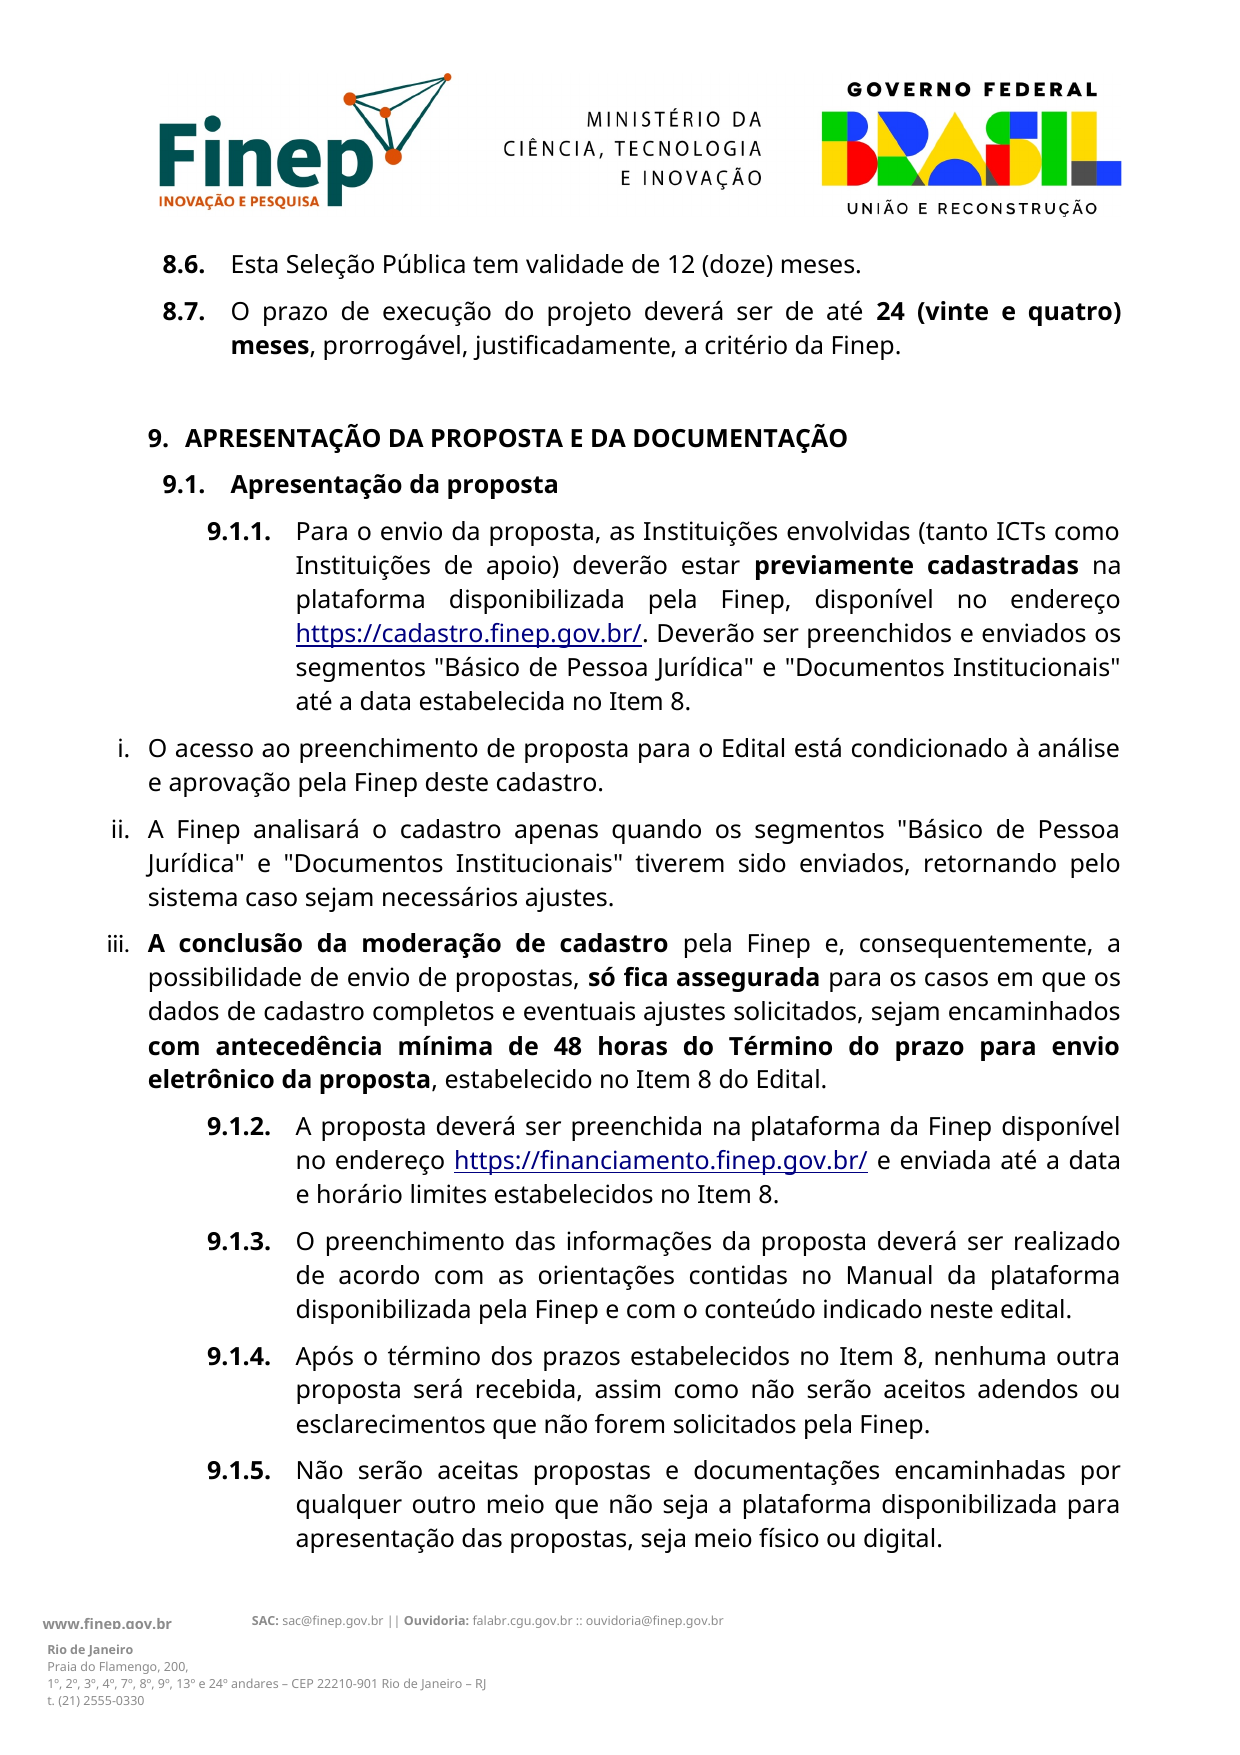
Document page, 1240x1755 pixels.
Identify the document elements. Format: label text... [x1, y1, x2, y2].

list O acesso ao preenchimento de proposta para o Edital está condicionado à análise e aprovação pela Finep deste cadastro. [130, 731, 1121, 799]
list A proposta deverá ser preenchida na plataforma da Finep disponível no endereço https://financiamento.finep.gov.br/ e enviada até a data e horário limites estabelecidos no Item 8. [207, 1109, 1121, 1211]
list APRESENTAÇÃO DA PROPOSTA E DA DOCUMENTAÇÃO [148, 421, 1121, 455]
list Apresentação da proposta [162, 467, 1121, 501]
list O preenchimento das informações da proposta deverá ser realizado de acordo com as orientações contidas no Manual da plataforma disponibilizada pela Finep e com o conteúdo indicado neste edital. [207, 1223, 1121, 1326]
list Após o término dos prazos estabelecidos no Item 8, nenhuma outra proposta será recebida, assim como não serão aceitos adendos ou esclarecimentos que não forem solicitados pela Finep. [207, 1338, 1121, 1440]
list O prazo de execução do projeto deverá ser de até 24 (vinte e quatro) meses, prorrogável, justificadamente, a critério da Finep. [162, 293, 1121, 362]
list Esta Seleção Pública tem validade de 12 (doze) meses. [162, 247, 1121, 281]
list A conclusão da moderação de cadastro pela Finep e, consequentemente, a possibilidade de envio de propostas, só fica assegurada para os casos em que os dados de cadastro completos e eventuais ajustes solicitados, sejam encaminhados com antecedência mínima de 48 horas do Término do prazo para envio eletrônico da proposta, estabelecido no Item 8 do Edital. [130, 926, 1121, 1096]
list A Finep analisará o cadastro apenas quando os segmentos "Básico de Pessoa Jurídica" e "Documentos Institucionais" tiverem sido enviados, retornando pelo sistema caso sejam necessários ajustes. [130, 811, 1121, 913]
list Não serão aceitas propostas e documentações encaminhadas por qualquer outro meio que não seja a plataforma disponibilizada para apresentação das propostas, seja meio físico ou digital. [207, 1453, 1121, 1555]
list Para o envio da proposta, as Instituições envolvidas (tanto ICTs como Instituições de apoio) deverão estar previamente cadastradas na plataforma disponibilizada pela Finep, disponível no endereço https://cadastro.finep.gov.br/. Deverão ser preenchidos e enviados os segmentos "Básico de Pessoa Jurídica" e "Documentos Institucionais" até a data estabelecida no Item 8. [207, 514, 1121, 718]
